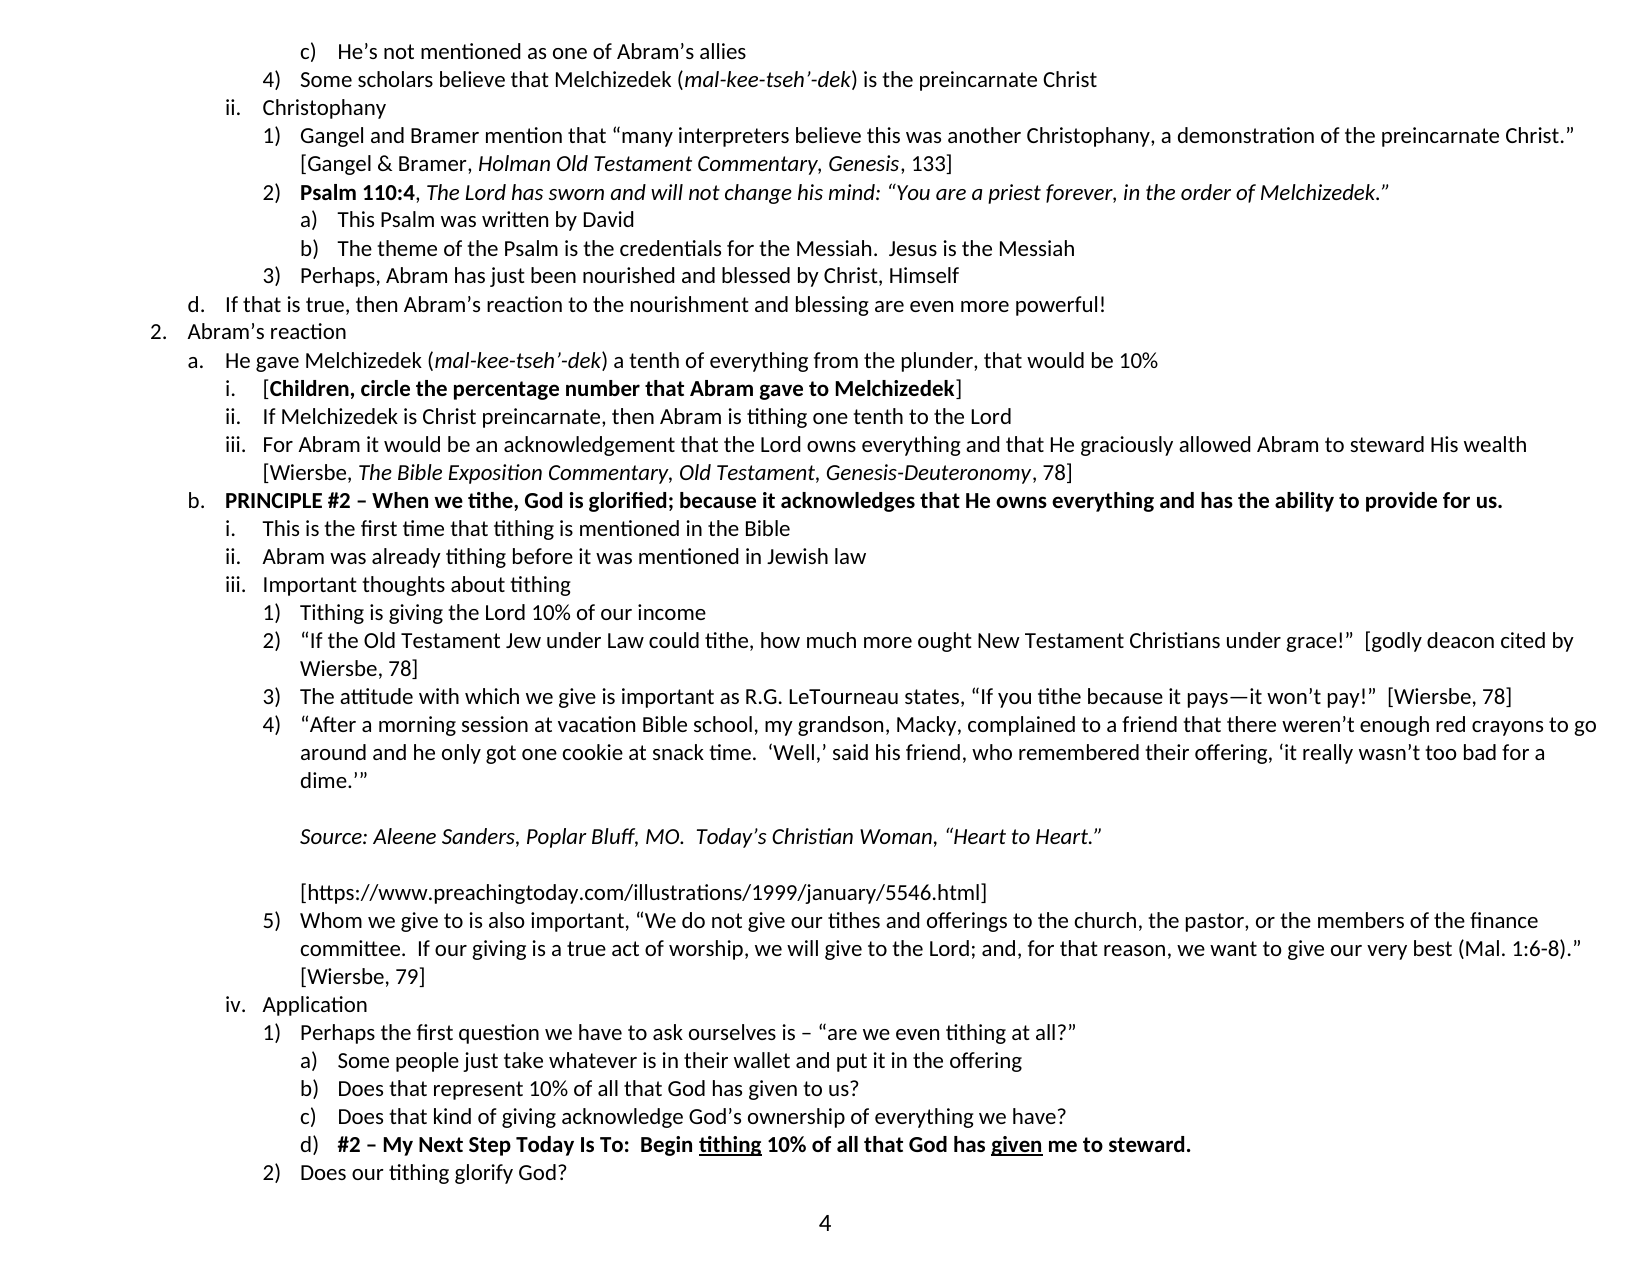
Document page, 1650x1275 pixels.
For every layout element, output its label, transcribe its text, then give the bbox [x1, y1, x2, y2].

list Tithing is giving the Lord 10% of our income [262, 598, 1612, 626]
list Some scholars believe that Melchizedek (mal-kee-tseh’-dek) is the preincarnate Christ [262, 66, 1612, 93]
list Perhaps the first question we have to ask ourselves is – “are we even tithing at all?” [262, 1018, 1612, 1046]
list Whom we give to is also important, “We do not give our tithes and offerings to the church, the pastor, or the members of the finance committee. If our giving is a true act of worship, we will give to the Lord; and, for that reason, we want to give our very best (Mal. 1:6-8).” [Wiersbe, 79] [262, 906, 1612, 990]
list This is the first time that tithing is mentioned in the Bible [225, 514, 1612, 542]
list “After a morning session at vacation Bible school, my grandson, Macky, complained to a friend that there weren’t enough red crayons to go around and he only got one cookie at snack time. ‘Well,’ said his friend, who remembered their offering, ‘it really wasn’t too bad for a dime.’” Source: Aleene Sanders, Poplar Bluff, MO. Today’s Christian Woman, “Heart to Heart.” [https://www.preachingtoday.com/illustrations/1999/january/5546.html] [262, 710, 1612, 906]
list For Abram it would be an acknowledgement that the Lord owns everything and that He graciously allowed Abram to steward His wealth [Wiersbe, The Bible Exposition Commentary, Old Testament, Genesis-Deuteronomy, 78] [225, 430, 1612, 486]
list Does that kind of giving acknowledge God’s ownership of everything we have? [300, 1102, 1612, 1130]
list Psalm 110:4, The Lord has sworn and will not change his mind: “You are a priest forever, in the order of Melchizedek.” [262, 178, 1612, 206]
list [Children, circle the percentage number that Abram gave to Melchizedek] [225, 374, 1612, 402]
list If Melchizedek is Christ preincarnate, then Abram is tithing one tenth to the Lord [225, 402, 1612, 430]
list The theme of the Psalm is the credentials for the Messiah. Jesus is the Messiah [300, 234, 1612, 262]
list Christophany [225, 93, 1612, 122]
list PRINCIPLE #2 – When we tithe, God is glorified; because it acknowledges that He owns everything and has the ability to provide for us. [187, 486, 1612, 514]
list Some people just take whatever is in their wallet and put it in the offering [300, 1046, 1612, 1074]
list The attitude with which we give is important as R.G. LeTourneau states, “If you tithe because it pays—it won’t pay!” [Wiersbe, 78] [262, 682, 1612, 710]
list Gangel and Bramer mention that “many interpreters believe this was another Christophany, a demonstration of the preincarnate Christ.” [Gangel & Bramer, Holman Old Testament Commentary, Genesis, 133] [262, 122, 1612, 178]
list #2 – My Next Step Today Is To: Begin tithing 10% of all that God has given me to steward. [300, 1130, 1612, 1158]
list Perhaps, Abram has just been nourished and blessed by Christ, Himself [262, 262, 1612, 290]
list Does our tithing glorify God? [262, 1158, 1612, 1186]
list If that is true, then Abram’s reaction to the nourishment and blessing are even more powerful! [187, 290, 1612, 318]
list He’s not mentioned as one of Abram’s allies [300, 37, 1612, 66]
list Does that represent 10% of all that God has given to us? [300, 1074, 1612, 1102]
list Abram was already tithing before it was mentioned in Jewish law [225, 542, 1612, 570]
list This Psalm was written by David [300, 206, 1612, 234]
list “If the Old Testament Jew under Law could tithe, how much more ought New Testament Christians under grace!” [godly deacon cited by Wiersbe, 78] [262, 626, 1612, 682]
list Application [225, 990, 1612, 1018]
list Important thoughts about tithing [225, 570, 1612, 598]
list He gave Melchizedek (mal-kee-tseh’-dek) a tenth of everything from the plunder, that would be 10% [187, 346, 1612, 374]
list Abram’s reaction [150, 318, 1612, 346]
